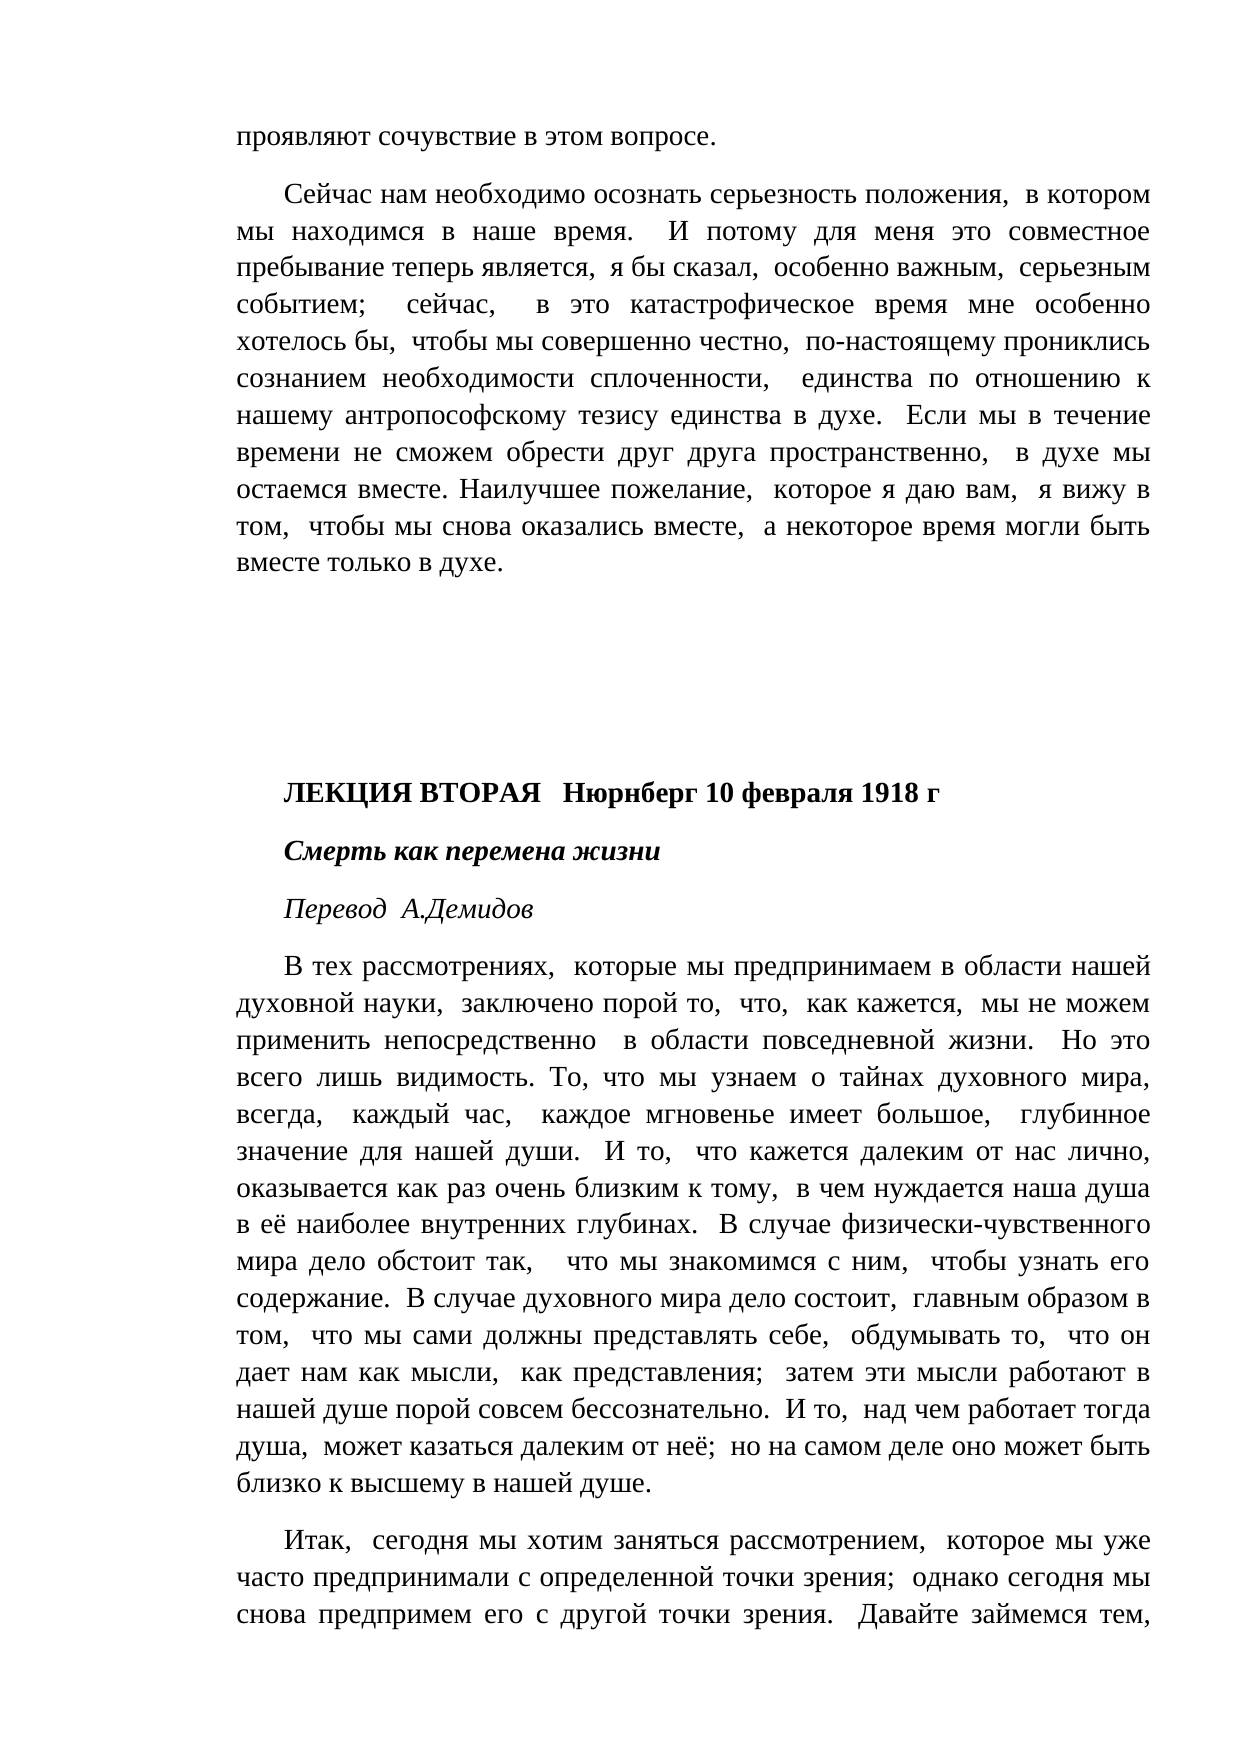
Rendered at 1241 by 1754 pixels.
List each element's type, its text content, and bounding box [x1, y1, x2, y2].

text ЛЕКЦИЯ ВТОРАЯ Нюрнберг 10 февраля 1918 г [236, 775, 1152, 809]
text В тех рассмотрениях, которые мы предпринимаем в области нашей духовной науки, заключено порой то, что, как кажется, мы не можем применить непосредственно в области повседневной жизни. Но это всего лишь видимость. То, что мы узнаем о тайнах духовного мира, всегда, каждый час, каждое мгновенье имеет большое, глубинное значение для нашей души. И то, что кажется далеким от нас лично, оказывается как раз очень близким к тому, в чем нуждается наша душа в её наиболее внутренних глубинах. В случае физически-чувственного мира дело обстоит так, что мы знакомимся с ним, чтобы узнать его содержание. В случае духовного мира дело состоит, главным образом в том, что мы сами должны представлять себе, обдумывать то, что он дает нам как мысли, как представления; затем эти мысли работают в нашей душе порой совсем бессознательно. И то, над чем работает тогда душа, может казаться далеким от неё; но на самом деле оно может быть близко к высшему в нашей душе. [236, 948, 1152, 1498]
text Сейчас нам необходимо осознать серьезность положения, в котором мы находимся в наше время. И потому для меня это совместное пребывание теперь является, я бы сказал, особенно важным, серьезным событием; сейчас, в это катастрофическое время мне особенно хотелось бы, чтобы мы совершенно честно, по-настоящему прониклись сознанием необходимости сплоченности, единства по отношению к нашему антропософскому тезису единства в духе. Если мы в течение времени не сможем обрести друг друга пространственно, в духе мы остаемся вместе. Наилучшее пожелание, которое я даю вам, я вижу в том, чтобы мы снова оказались вместе, а некоторое время могли быть вместе только в духе. [236, 176, 1152, 578]
text Перевод А.Демидов [236, 891, 1152, 924]
text Итак, сегодня мы хотим заняться рассмотрением, которое мы уже часто предпринимали с определенной точки зрения; однако сегодня мы снова предпримем его с другой точки зрения. Давайте займемся тем, [236, 1522, 1152, 1630]
text Смерть как перемена жизни [236, 833, 1152, 867]
text проявляют сочувствие в этом вопросе. [236, 118, 1152, 152]
